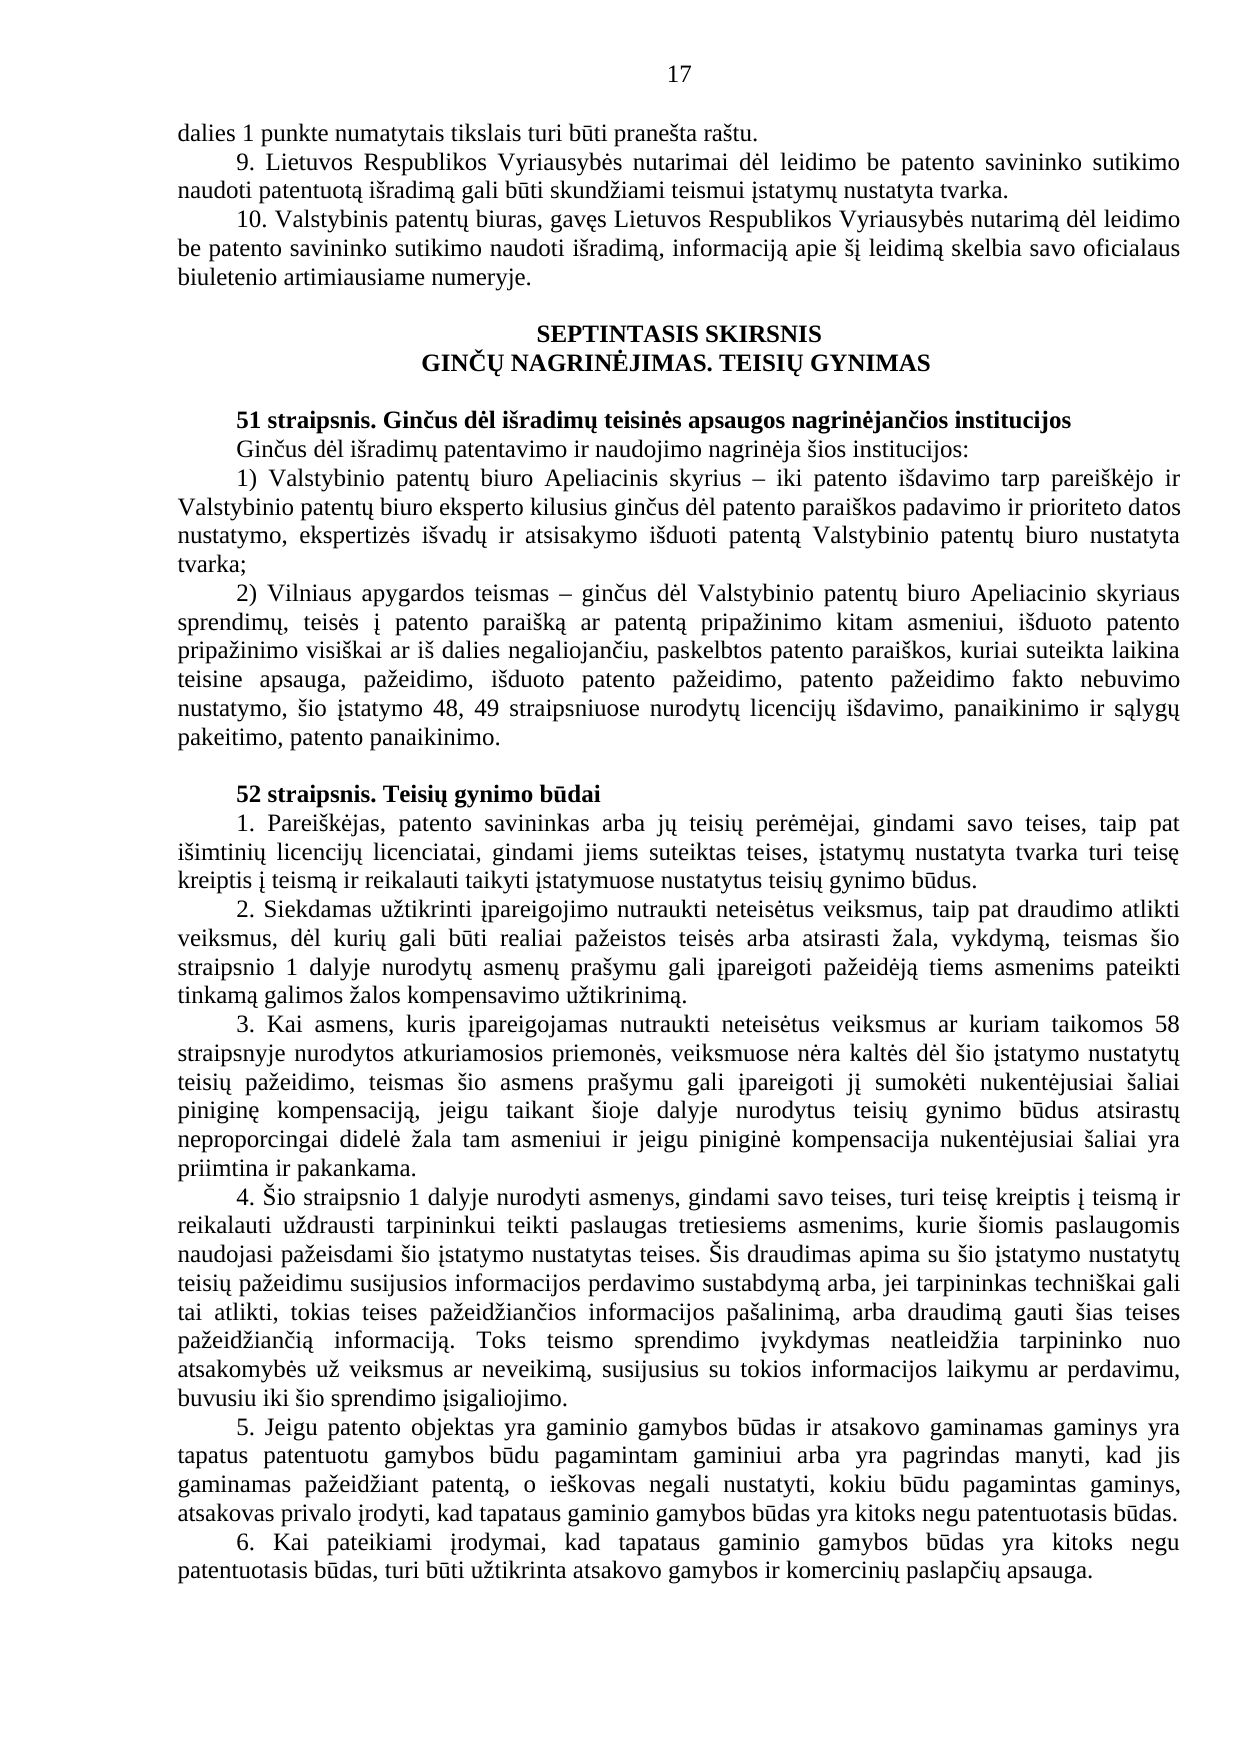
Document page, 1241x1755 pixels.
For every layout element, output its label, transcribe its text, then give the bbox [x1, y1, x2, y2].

text 2. Siekdamas užtikrinti įpareigojimo nutraukti neteisėtus veiksmus, taip pat draudimo atlikti veiksmus, dėl kurių gali būti realiai pažeistos teisės arba atsirasti žala, vykdymą, teismas šio straipsnio 1 dalyje nurodytų asmenų prašymu gali įpareigoti pažeidėją tiems asmenims pateikti tinkamą galimos žalos kompensavimo užtikrinimą. [177, 894, 1181, 1009]
text SEPTINTASIS SKIRSNIS [177, 319, 1181, 348]
text 1. Pareiškėjas, patento savininkas arba jų teisių perėmėjai, gindami savo teises, taip pat išimtinių licencijų licenciatai, gindami jiems suteiktas teises, įstatymų nustatyta tvarka turi teisę kreiptis į teismą ir reikalauti taikyti įstatymuose nustatytus teisių gynimo būdus. [177, 808, 1181, 894]
text GINČŲ NAGRINĖJIMAS. TEISIŲ GYNIMAS [177, 348, 1181, 377]
text 1) Valstybinio patentų biuro Apeliacinis skyrius – iki patento išdavimo tarp pareiškėjo ir Valstybinio patentų biuro eksperto kilusius ginčus dėl patento paraiškos padavimo ir prioriteto datos nustatymo, ekspertizės išvadų ir atsisakymo išduoti patentą Valstybinio patentų biuro nustatyta tvarka; [177, 463, 1181, 578]
text 6. Kai pateikiami įrodymai, kad tapataus gaminio gamybos būdas yra kitoks negu patentuotasis būdas, turi būti užtikrinta atsakovo gamybos ir komercinių paslapčių apsauga. [177, 1527, 1181, 1584]
text dalies 1 punkte numatytais tikslais turi būti pranešta raštu. [177, 118, 1181, 147]
text 3. Kai asmens, kuris įpareigojamas nutraukti neteisėtus veiksmus ar kuriam taikomos 58 straipsnyje nurodytos atkuriamosios priemonės, veiksmuose nėra kaltės dėl šio įstatymo nustatytų teisių pažeidimo, teismas šio asmens prašymu gali įpareigoti jį sumokėti nukentėjusiai šaliai piniginę kompensaciją, jeigu taikant šioje dalyje nurodytus teisių gynimo būdus atsirastų neproporcingai didelė žala tam asmeniui ir jeigu piniginė kompensacija nukentėjusiai šaliai yra priimtina ir pakankama. [177, 1009, 1181, 1182]
text 52 straipsnis. Teisių gynimo būdai [177, 779, 1181, 808]
text 10. Valstybinis patentų biuras, gavęs Lietuvos Respublikos Vyriausybės nutarimą dėl leidimo be patento savininko sutikimo naudoti išradimą, informaciją apie šį leidimą skelbia savo oficialaus biuletenio artimiausiame numeryje. [177, 204, 1181, 291]
text 2) Vilniaus apygardos teismas – ginčus dėl Valstybinio patentų biuro Apeliacinio skyriaus sprendimų, teisės į patento paraišką ar patentą pripažinimo kitam asmeniui, išduoto patento pripažinimo visiškai ar iš dalies negaliojančiu, paskelbtos patento paraiškos, kuriai suteikta laikina teisine apsauga, pažeidimo, išduoto patento pažeidimo, patento pažeidimo fakto nebuvimo nustatymo, šio įstatymo 48, 49 straipsniuose nurodytų licencijų išdavimo, panaikinimo ir sąlygų pakeitimo, patento panaikinimo. [177, 578, 1181, 751]
text 9. Lietuvos Respublikos Vyriausybės nutarimai dėl leidimo be patento savininko sutikimo naudoti patentuotą išradimą gali būti skundžiami teismui įstatymų nustatyta tvarka. [177, 147, 1181, 204]
text 4. Šio straipsnio 1 dalyje nurodyti asmenys, gindami savo teises, turi teisę kreiptis į teismą ir reikalauti uždrausti tarpininkui teikti paslaugas tretiesiems asmenims, kurie šiomis paslaugomis naudojasi pažeisdami šio įstatymo nustatytas teises. Šis draudimas apima su šio įstatymo nustatytų teisių pažeidimu susijusios informacijos perdavimo sustabdymą arba, jei tarpininkas techniškai gali tai atlikti, tokias teises pažeidžiančios informacijos pašalinimą, arba draudimą gauti šias teises pažeidžiančią informaciją. Toks teismo sprendimo įvykdymas neatleidžia tarpininko nuo atsakomybės už veiksmus ar neveikimą, susijusius su tokios informacijos laikymu ar perdavimu, buvusiu iki šio sprendimo įsigaliojimo. [177, 1182, 1181, 1412]
text 5. Jeigu patento objektas yra gaminio gamybos būdas ir atsakovo gaminamas gaminys yra tapatus patentuotu gamybos būdu pagamintam gaminiui arba yra pagrindas manyti, kad jis gaminamas pažeidžiant patentą, o ieškovas negali nustatyti, kokiu būdu pagamintas gaminys, atsakovas privalo įrodyti, kad tapataus gaminio gamybos būdas yra kitoks negu patentuotasis būdas. [177, 1412, 1181, 1527]
text 51 straipsnis. Ginčus dėl išradimų teisinės apsaugos nagrinėjančios institucijos [177, 406, 1181, 434]
text Ginčus dėl išradimų patentavimo ir naudojimo nagrinėja šios institucijos: [177, 434, 1181, 463]
